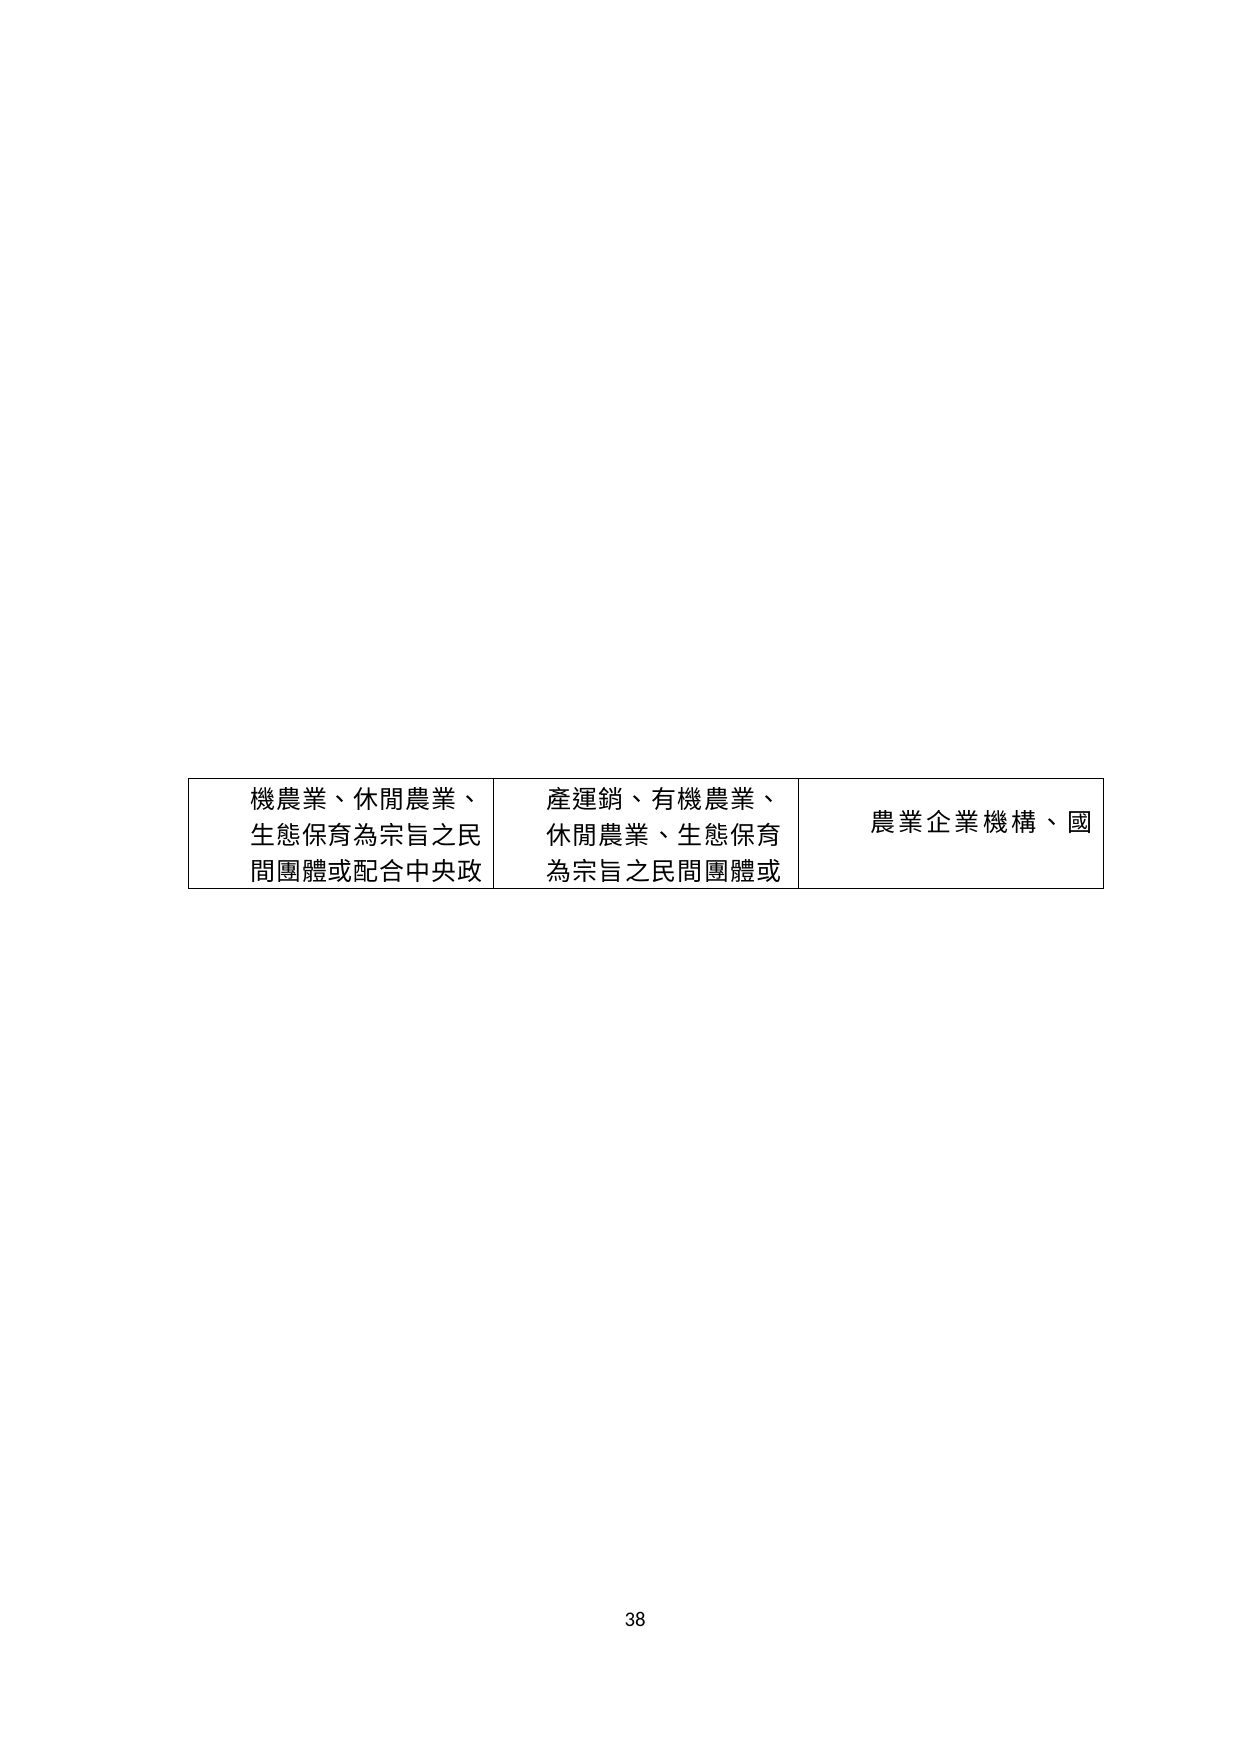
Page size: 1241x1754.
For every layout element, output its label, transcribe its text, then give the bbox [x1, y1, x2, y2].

table_cell 農業企業機構、國 [799, 779, 1103, 888]
table_cell 機農業、休閒農業、生態保育為宗旨之民間團體或配合中央政 [189, 779, 493, 888]
table_cell 產運銷、有機農業、休閒農業、生態保育為宗旨之民間團體或 [494, 779, 798, 888]
